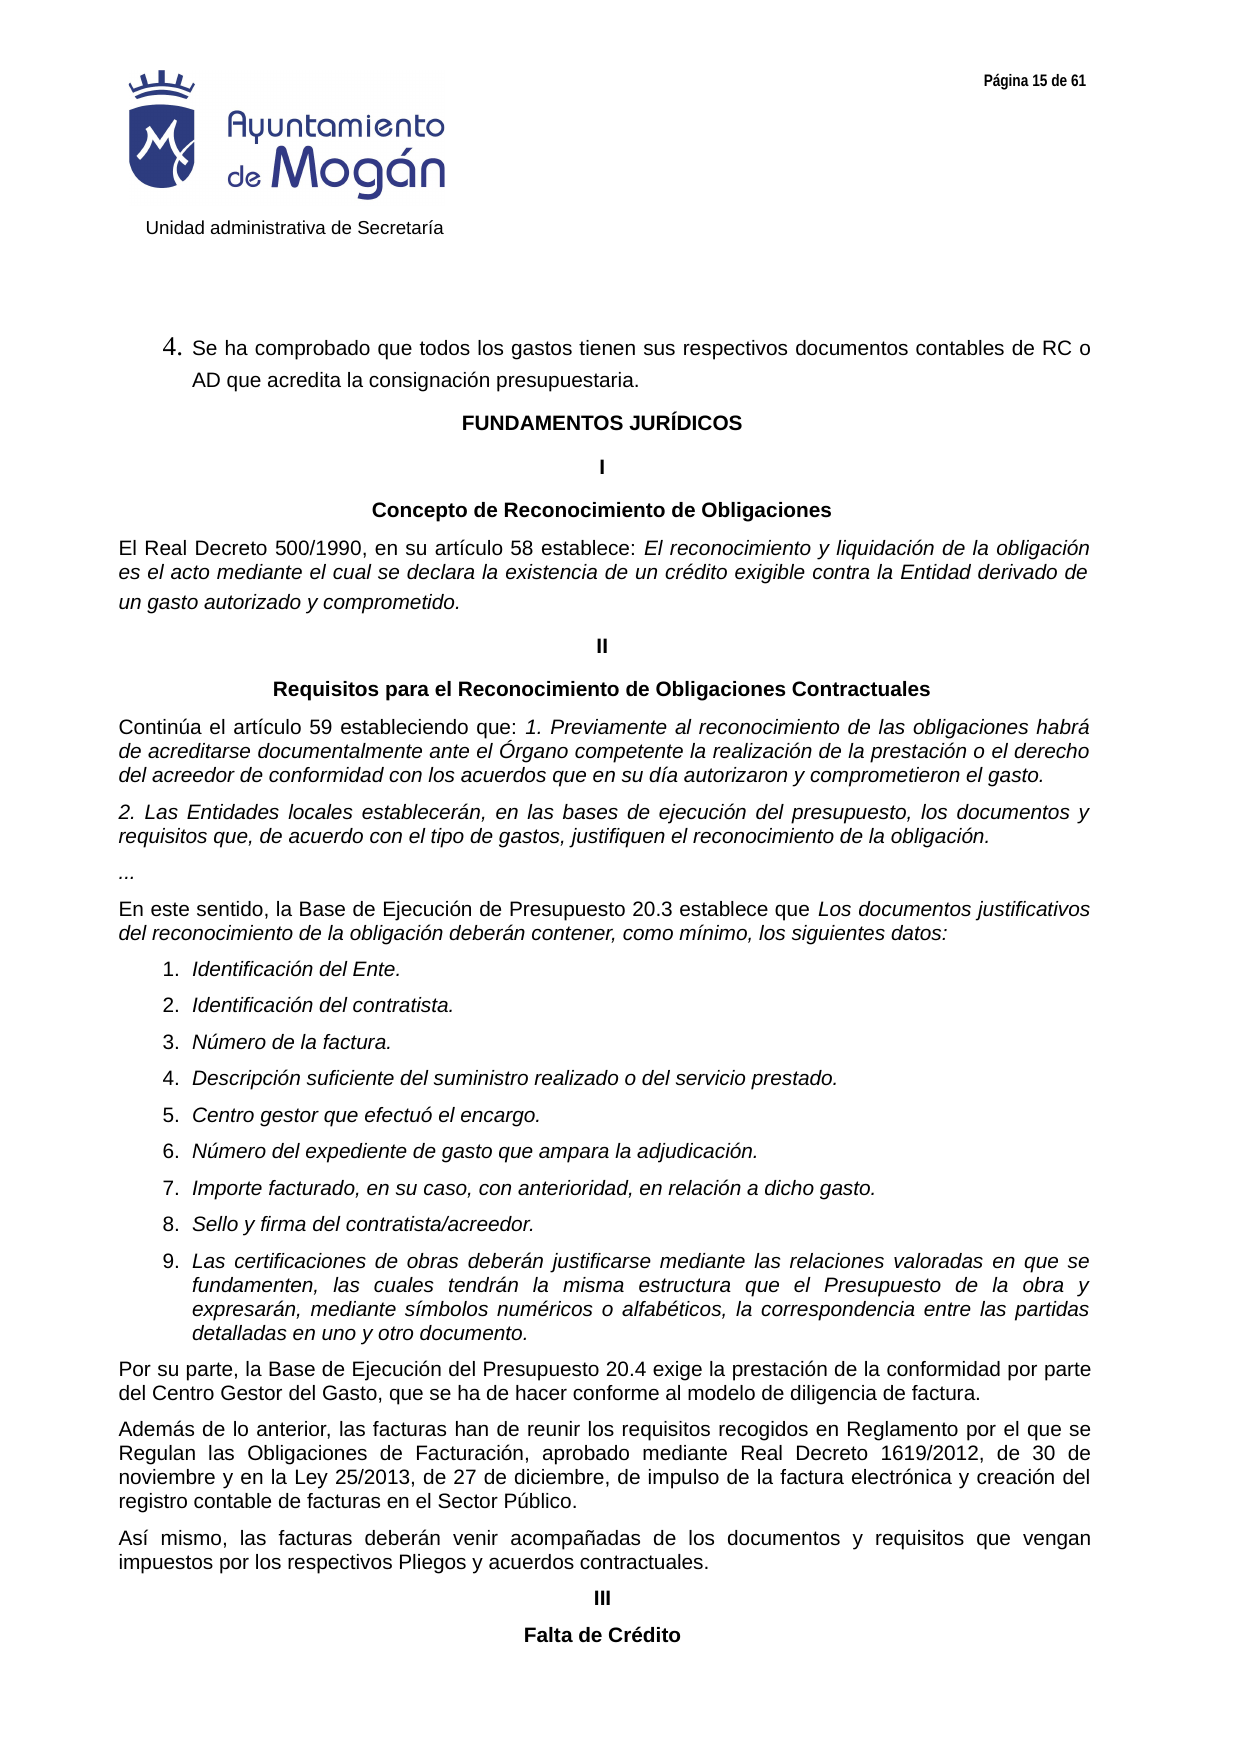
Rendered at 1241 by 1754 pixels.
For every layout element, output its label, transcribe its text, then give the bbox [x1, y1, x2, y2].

text Por su parte, la Base de Ejecución del Presupuesto 20.4 exige la prestación de la conformidad por parte del Centro Gestor del Gasto, que se ha de hacer conforme al modelo de diligencia de factura. [118, 1357, 1092, 1405]
text 2. Las Entidades locales establecerán, en las bases de ejecución del presupuesto, los documentos y requisitos que, de acuerdo con el tipo de gastos, justifiquen el reconocimiento de la obligación. [118, 799, 1092, 847]
text En este sentido, la Base de Ejecución de Presupuesto 20.3 establece que Los documentos justificativos del reconocimiento de la obligación deberán contener, como mínimo, los siguientes datos: [118, 896, 1092, 944]
text Falta de Crédito [118, 1622, 1092, 1646]
list Número de la factura. [162, 1030, 1092, 1054]
list Identificación del Ente. [162, 957, 1092, 981]
list Se ha comprobado que todos los gastos tienen sus respectivos documentos contables de RC o AD que acredita la consignación presupuestaria. [162, 331, 1092, 393]
text Concepto de Reconocimiento de Obligaciones [118, 493, 1092, 524]
picture [128, 70, 445, 206]
text II [118, 628, 1092, 659]
text Requisitos para el Reconocimiento de Obligaciones Contractuales [118, 671, 1092, 703]
list Las certificaciones de obras deberán justificarse mediante las relaciones valoradas en que se fundamenten, las cuales tendrán la misma estructura que el Presupuesto de la obra y expresarán, mediante símbolos numéricos o alfabéticos, la correspondencia entre las partidas detalladas en uno y otro documento. [162, 1248, 1092, 1344]
text III [118, 1586, 1092, 1610]
text I [118, 449, 1092, 480]
text Además de lo anterior, las facturas han de reunir los requisitos recogidos en Reglamento por el que se Regulan las Obligaciones de Facturación, aprobado mediante Real Decreto 1619/2012, de 30 de noviembre y en la Ley 25/2013, de 27 de diciembre, de impulso de la factura electrónica y creación del registro contable de facturas en el Sector Público. [118, 1417, 1092, 1513]
text Así mismo, las facturas deberán venir acompañadas de los documentos y requisitos que vengan impuestos por los respectivos Pliegos y acuerdos contractuales. [118, 1526, 1092, 1573]
list Descripción suficiente del suministro realizado o del servicio prestado. [162, 1066, 1092, 1090]
list Número del expediente de gasto que ampara la adjudicación. [162, 1139, 1092, 1163]
text Continúa el artículo 59 estableciendo que: 1. Previamente al reconocimiento de las obligaciones habrá de acreditarse documentalmente ante el Órgano competente la realización de la prestación o el derecho del acreedor de conformidad con los acuerdos que en su día autorizaron y comprometieron el gasto. [118, 715, 1092, 787]
text ... [118, 860, 1092, 884]
list Sello y firma del contratista/acreedor. [162, 1212, 1092, 1236]
list Identificación del contratista. [162, 993, 1092, 1017]
text El Real Decreto 500/1990, en su artículo 58 establece: El reconocimiento y liquidación de la obligación es el acto mediante el cual se declara la existencia de un crédito exigible contra la Entidad derivado de un gasto autorizado y comprometido. [118, 536, 1092, 615]
list Importe facturado, en su caso, con anterioridad, en relación a dicho gasto. [162, 1176, 1092, 1199]
list Centro gestor que efectuó el encargo. [162, 1103, 1092, 1127]
text FUNDAMENTOS JURÍDICOS [118, 405, 1092, 436]
